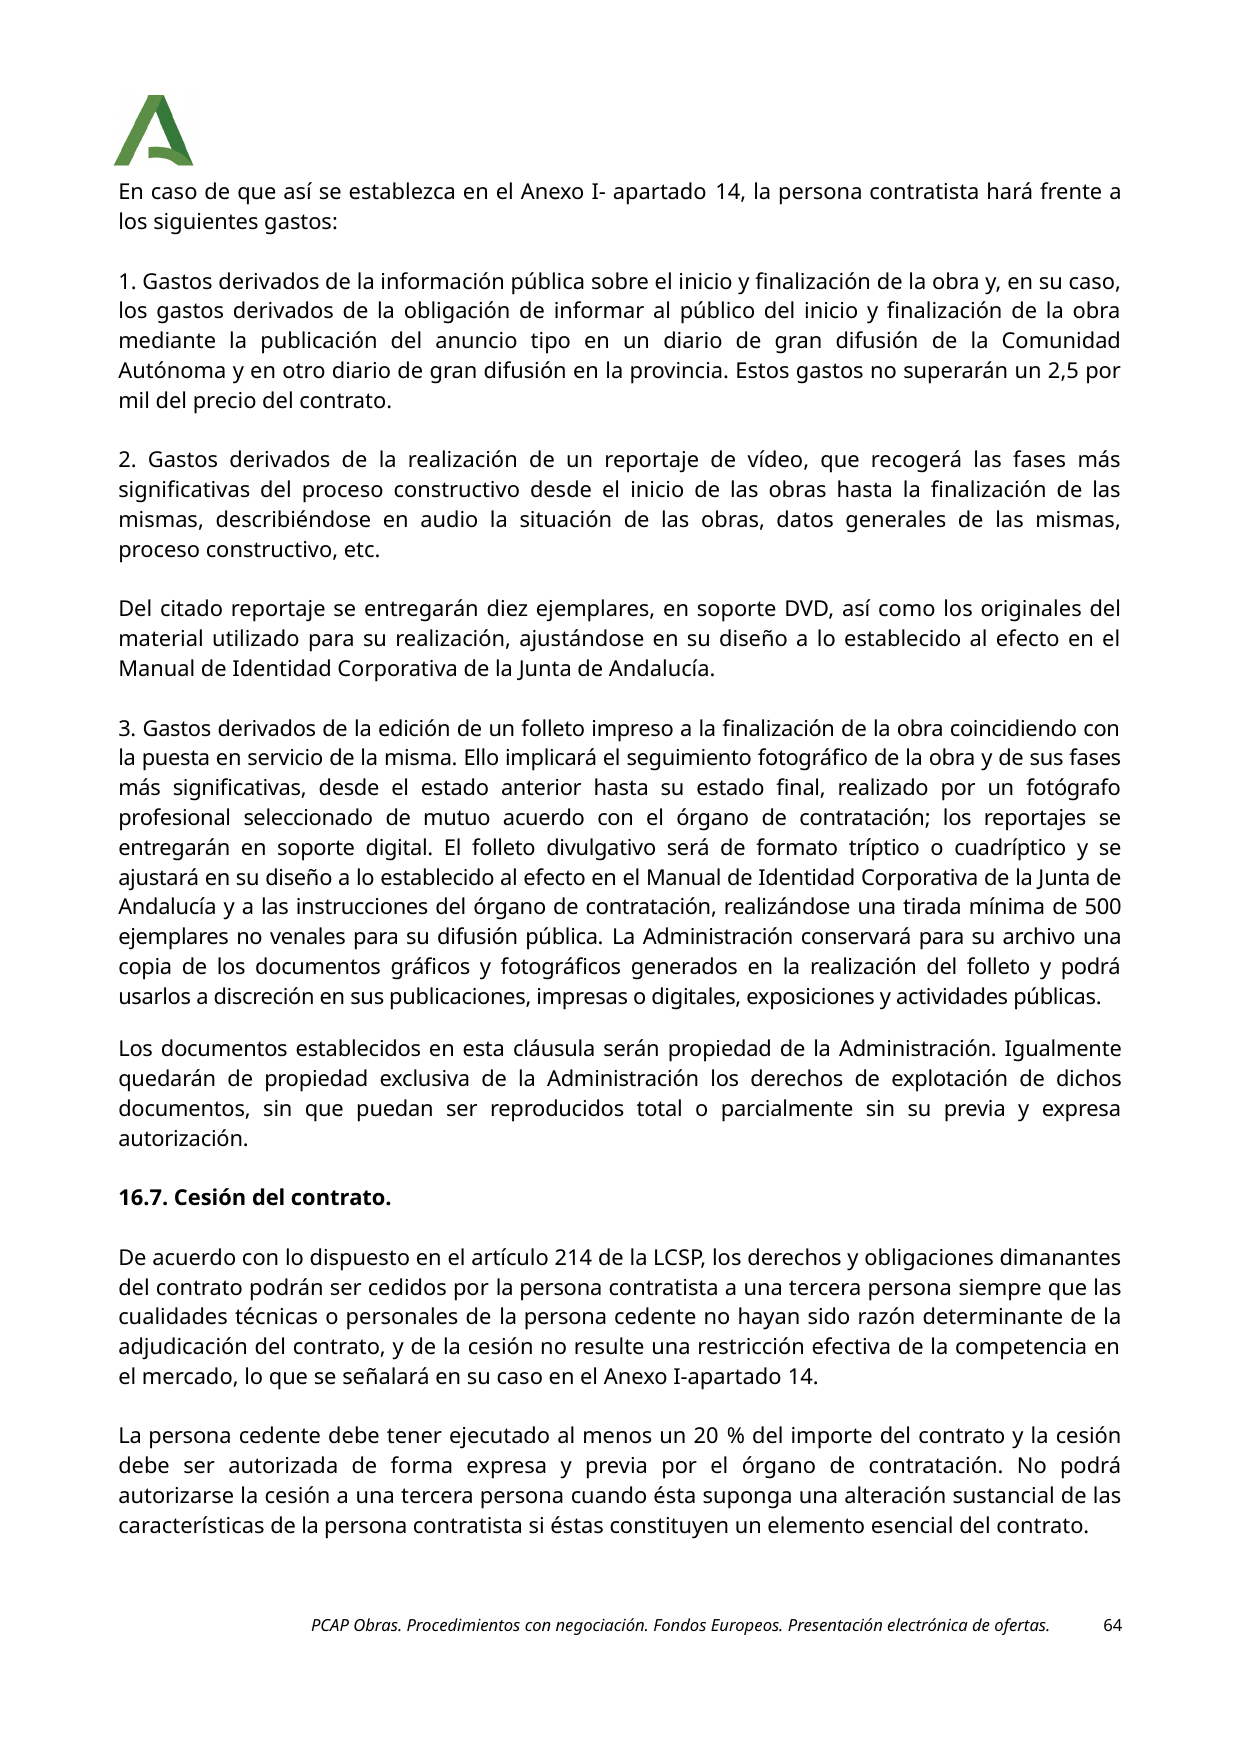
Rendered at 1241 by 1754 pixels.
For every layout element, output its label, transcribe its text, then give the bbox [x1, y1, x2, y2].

text Del citado reportaje se entregarán diez ejemplares, en soporte DVD, así como los originales del material utilizado para su realización, ajustándose en su diseño a lo establecido al efecto en el Manual de Identidad Corporativa de la Junta de Andalucía. [118, 593, 1122, 683]
text La persona cedente debe tener ejecutado al menos un 20 % del importe del contrato y la cesión debe ser autorizada de forma expresa y previa por el órgano de contratación. No podrá autorizarse la cesión a una tercera persona cuando ésta suponga una alteración sustancial de las características de la persona contratista si éstas constituyen un elemento esencial del contrato. [118, 1421, 1122, 1540]
text En caso de que así se establezca en el Anexo I- apartado 14, la persona contratista hará frente a los siguientes gastos: [118, 176, 1122, 236]
picture [109, 90, 198, 170]
text 1. Gastos derivados de la información pública sobre el inicio y finalización de la obra y, en su caso, los gastos derivados de la obligación de informar al público del inicio y finalización de la obra mediante la publicación del anuncio tipo en un diario de gran difusión de la Comunidad Autónoma y en otro diario de gran difusión en la provincia. Estos gastos no superarán un 2,5 por mil del precio del contrato. [118, 266, 1122, 415]
text De acuerdo con lo dispuesto en el artículo 214 de la LCSP, los derechos y obligaciones dimanantes del contrato podrán ser cedidos por la persona contratista a una tercera persona siempre que las cualidades técnicas o personales de la persona cedente no hayan sido razón determinante de la adjudicación del contrato, y de la cesión no resulte una restricción efectiva de la competencia en el mercado, lo que se señalará en su caso en el Anexo I-apartado 14. [118, 1242, 1122, 1391]
text Los documentos establecidos en esta cláusula serán propiedad de la Administración. Igualmente quedarán de propiedad exclusiva de la Administración los derechos de explotación de dichos documentos, sin que puedan ser reproducidos total o parcialmente sin su previa y expresa autorización. [118, 1033, 1122, 1152]
subtitle 16.7. Cesión del contrato. [118, 1182, 1122, 1212]
text 3. Gastos derivados de la edición de un folleto impreso a la finalización de la obra coincidiendo con la puesta en servicio de la misma. Ello implicará el seguimiento fotográfico de la obra y de sus fases más significativas, desde el estado anterior hasta su estado final, realizado por un fotógrafo profesional seleccionado de mutuo acuerdo con el órgano de contratación; los reportajes se entregarán en soporte digital. El folleto divulgativo será de formato tríptico o cuadríptico y se ajustará en su diseño a lo establecido al efecto en el Manual de Identidad Corporativa de la Junta de Andalucía y a las instrucciones del órgano de contratación, realizándose una tirada mínima de 500 ejemplares no venales para su difusión pública. La Administración conservará para su archivo una copia de los documentos gráficos y fotográficos generados en la realización del folleto y podrá usarlos a discreción en sus publicaciones, impresas o digitales, exposiciones y actividades públicas. [118, 713, 1122, 1011]
text 2. Gastos derivados de la realización de un reportaje de vídeo, que recogerá las fases más significativas del proceso constructivo desde el inicio de las obras hasta la finalización de las mismas, describiéndose en audio la situación de las obras, datos generales de las mismas, proceso constructivo, etc. [118, 444, 1122, 564]
